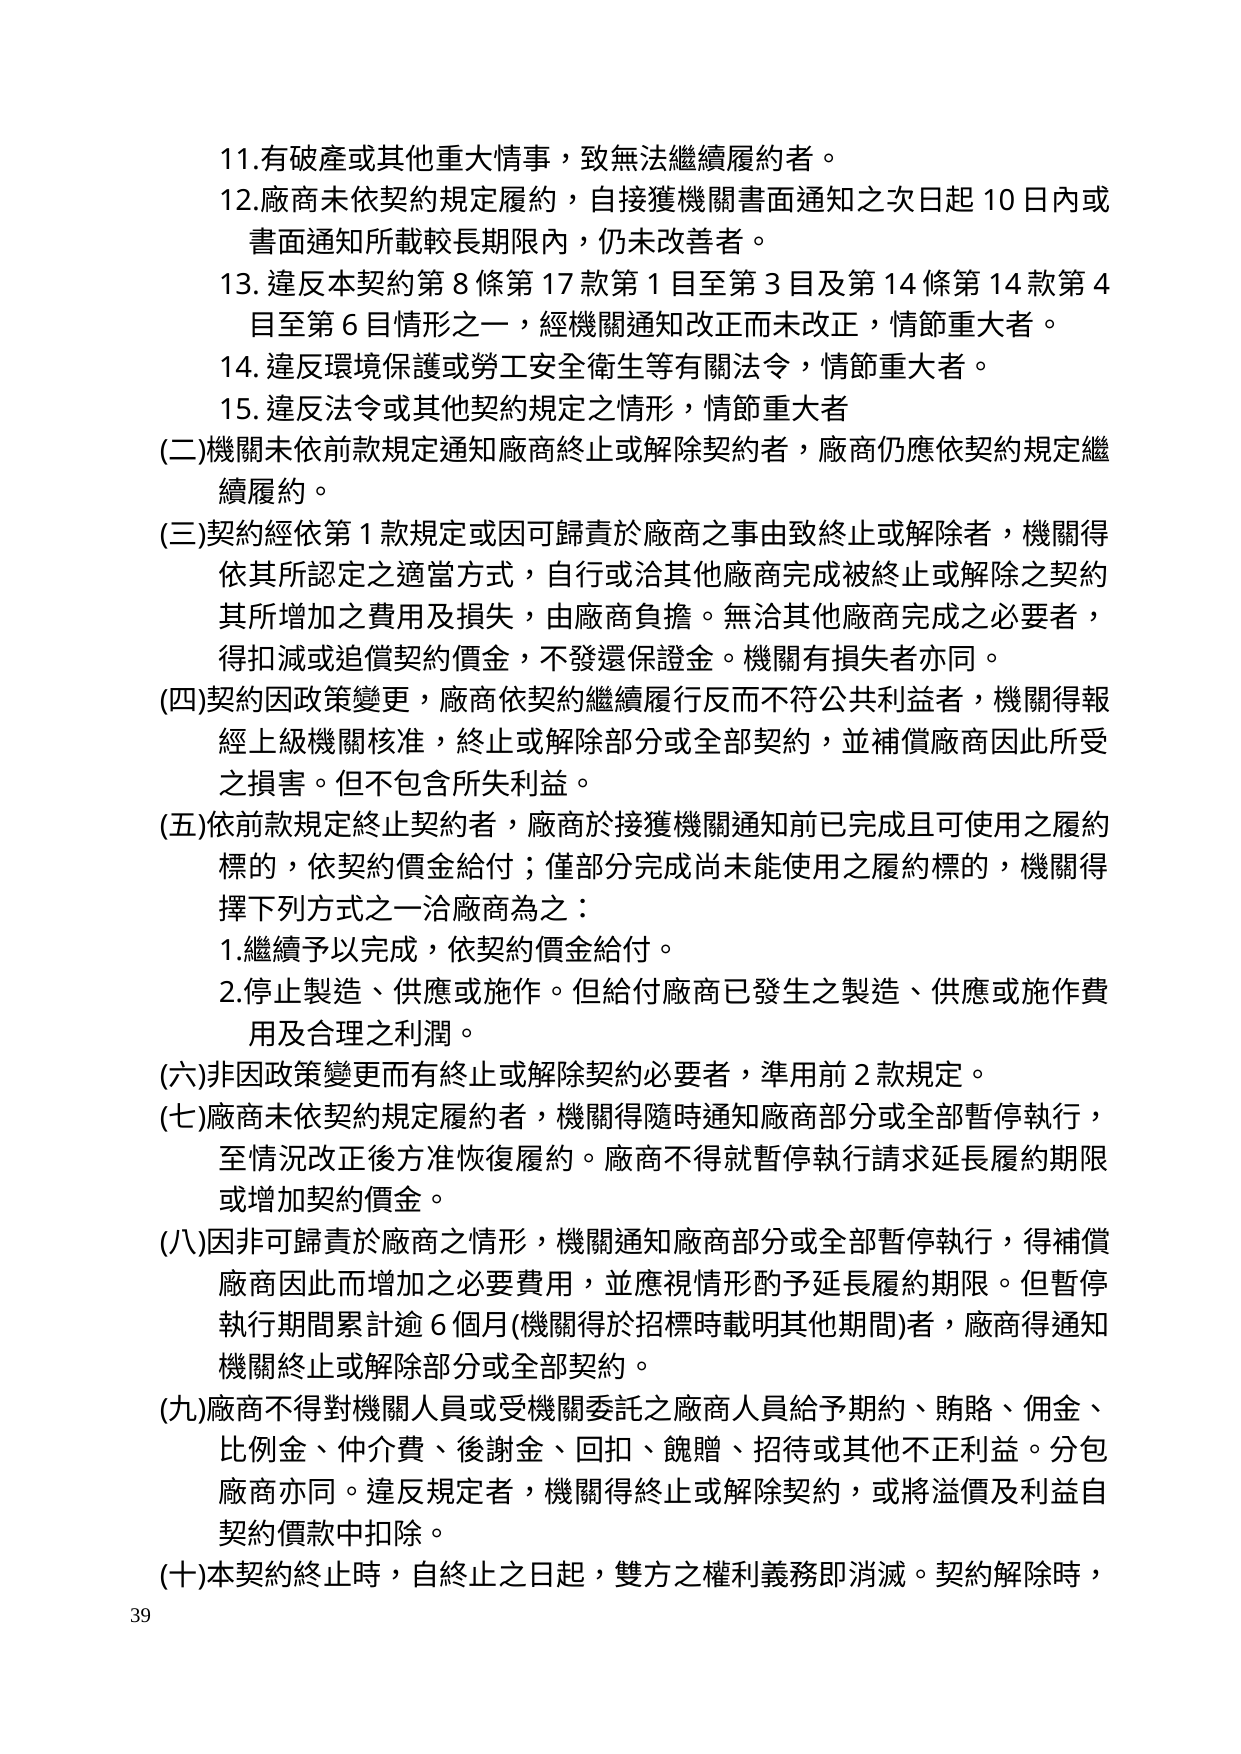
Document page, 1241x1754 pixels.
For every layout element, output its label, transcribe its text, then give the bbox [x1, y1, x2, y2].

text (七)廠商未依契約規定履約者，機關得隨時通知廠商部分或全部暫停執行，至情況改正後方准恢復履約。廠商不得就暫停執行請求延長履約期限或增加契約價金。 [159, 1094, 1110, 1219]
text (九)廠商不得對機關人員或受機關委託之廠商人員給予期約、賄賂、佣金、比例金、仲介費、後謝金、回扣、餽贈、招待或其他不正利益。分包廠商亦同。違反規定者，機關得終止或解除契約，或將溢價及利益自契約價款中扣除。 [159, 1386, 1110, 1552]
text (十)本契約終止時，自終止之日起，雙方之權利義務即消滅。契約解除時， [159, 1552, 1110, 1594]
text (八)因非可歸責於廠商之情形，機關通知廠商部分或全部暫停執行，得補償廠商因此而增加之必要費用，並應視情形酌予延長履約期限。但暫停執行期間累計逾6個月(機關得於招標時載明其他期間)者，廠商得通知機關終止或解除部分或全部契約。 [159, 1219, 1110, 1386]
text (二)機關未依前款規定通知廠商終止或解除契約者，廠商仍應依契約規定繼續履約。 [159, 427, 1110, 511]
text 11.有破產或其他重大情事，致無法繼續履約者。 [218, 136, 1110, 177]
text (六)非因政策變更而有終止或解除契約必要者，準用前2款規定。 [159, 1052, 1110, 1094]
text (三)契約經依第1款規定或因可歸責於廠商之事由致終止或解除者，機關得依其所認定之適當方式，自行或洽其他廠商完成被終止或解除之契約；其所增加之費用及損失，由廠商負擔。無洽其他廠商完成之必要者，得扣減或追償契約價金，不發還保證金。機關有損失者亦同。 [159, 511, 1110, 677]
text 13. 違反本契約第8條第17款第1目至第3目及第14條第14款第4目至第6目情形之一，經機關通知改正而未改正，情節重大者。 [218, 261, 1110, 344]
text 12.廠商未依契約規定履約，自接獲機關書面通知之次日起10日內或書面通知所載較長期限內，仍未改善者。 [218, 177, 1110, 261]
text 1.繼續予以完成，依契約價金給付。 [218, 927, 1110, 969]
text 14. 違反環境保護或勞工安全衛生等有關法令，情節重大者。 [218, 344, 1110, 386]
text 15. 違反法令或其他契約規定之情形，情節重大者 [218, 386, 1110, 427]
text 2.停止製造、供應或施作。但給付廠商已發生之製造、供應或施作費用及合理之利潤。 [218, 969, 1110, 1052]
text (四)契約因政策變更，廠商依契約繼續履行反而不符公共利益者，機關得報經上級機關核准，終止或解除部分或全部契約，並補償廠商因此所受之損害。但不包含所失利益。 [159, 677, 1110, 802]
text (五)依前款規定終止契約者，廠商於接獲機關通知前已完成且可使用之履約標的，依契約價金給付；僅部分完成尚未能使用之履約標的，機關得擇下列方式之一洽廠商為之： [159, 802, 1110, 927]
